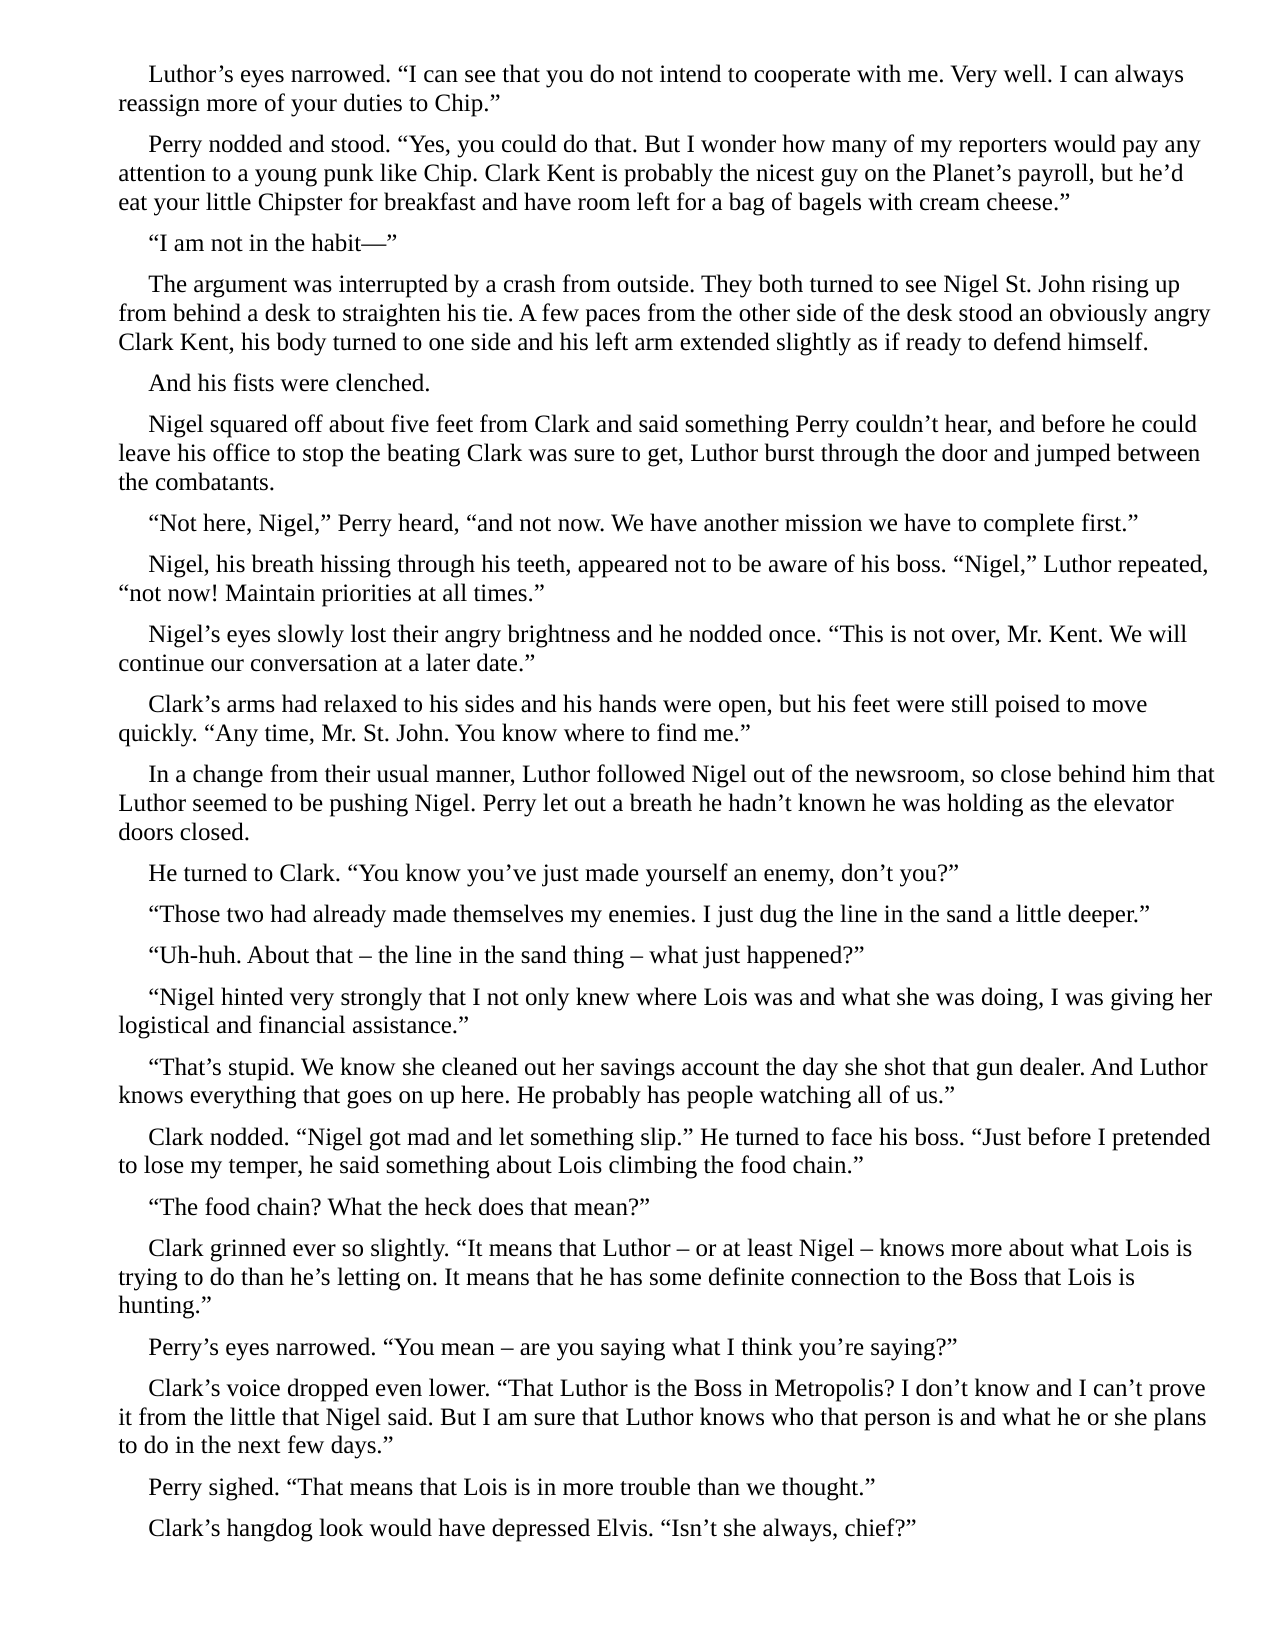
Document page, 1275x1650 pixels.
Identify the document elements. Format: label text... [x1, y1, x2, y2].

text Nigel squared off about five feet from Clark and said something Perry couldn’t hear, and before he could leave his office to stop the beating Clark was sure to get, Luthor burst through the door and jumped between the combatants. [118, 409, 1216, 495]
text And his fists were clenched. [118, 368, 1216, 397]
text Nigel, his breath hissing through his teeth, appeared not to be aware of his boss. “Nigel,” Luthor repeated, “not now! Maintain priorities at all times.” [118, 549, 1216, 607]
text Perry’s eyes narrowed. “You mean – are you saying what I think you’re saying?” [118, 1332, 1216, 1360]
text “I am not in the habit—” [118, 228, 1216, 257]
text “That’s stupid. We know she cleaned out her savings account the day she shot that gun dealer. And Luthor knows everything that goes on up here. He probably has people watching all of us.” [118, 1052, 1216, 1109]
text “Those two had already made themselves my enemies. I just dug the line in the sand a little deeper.” [118, 899, 1216, 928]
text “The food chain? What the heck does that mean?” [118, 1192, 1216, 1220]
text Luthor’s eyes narrowed. “I can see that you do not intend to cooperate with me. Very well. I can always reassign more of your duties to Chip.” [118, 59, 1216, 117]
text The argument was interrupted by a crash from outside. They both turned to see Nigel St. John rising up from behind a desk to straighten his tie. A few paces from the other side of the desk stood an obviously angry Clark Kent, his body turned to one side and his left arm extended slightly as if ready to defend himself. [118, 269, 1216, 355]
text “Nigel hinted very strongly that I not only knew where Lois was and what she was doing, I was giving her logistical and financial assistance.” [118, 982, 1216, 1039]
text Nigel’s eyes slowly lost their angry brightness and he nodded once. “This is not over, Mr. Kent. We will continue our conversation at a later date.” [118, 619, 1216, 677]
text Clark grinned ever so slightly. “It means that Luthor – or at least Nigel – knows more about what Lois is trying to do than he’s letting on. It means that he has some definite connection to the Boss that Lois is hunting.” [118, 1233, 1216, 1319]
text In a change from their usual manner, Luthor followed Nigel out of the newsroom, so close behind him that Luthor seemed to be pushing Nigel. Perry let out a breath he hadn’t known he was holding as the elevator doors closed. [118, 759, 1216, 845]
text “Uh-huh. About that – the line in the sand thing – what just happened?” [118, 940, 1216, 969]
text “Not here, Nigel,” Perry heard, “and not now. We have another mission we have to complete first.” [118, 508, 1216, 537]
text Perry nodded and stood. “Yes, you could do that. But I wonder how many of my reporters would pay any attention to a young punk like Chip. Clark Kent is probably the nicest guy on the Planet’s payroll, but he’d eat your little Chipster for breakfast and have room left for a bag of bagels with cream cheese.” [118, 129, 1216, 215]
text Clark’s arms had relaxed to his sides and his hands were open, but his feet were still poised to move quickly. “Any time, Mr. St. John. You know where to find me.” [118, 689, 1216, 747]
text Clark’s hangdog look would have depressed Elvis. “Isn’t she always, chief?” [118, 1513, 1216, 1542]
text Clark’s voice dropped even lower. “That Luthor is the Boss in Metropolis? I don’t know and I can’t prove it from the little that Nigel said. But I am sure that Luthor knows who that person is and what he or she plans to do in the next few days.” [118, 1373, 1216, 1459]
text He turned to Clark. “You know you’ve just made yourself an enemy, don’t you?” [118, 858, 1216, 887]
text Clark nodded. “Nigel got mad and let something slip.” He turned to face his boss. “Just before I pretended to lose my temper, he said something about Lois climbing the food chain.” [118, 1122, 1216, 1179]
text Perry sighed. “That means that Lois is in more trouble than we thought.” [118, 1472, 1216, 1500]
